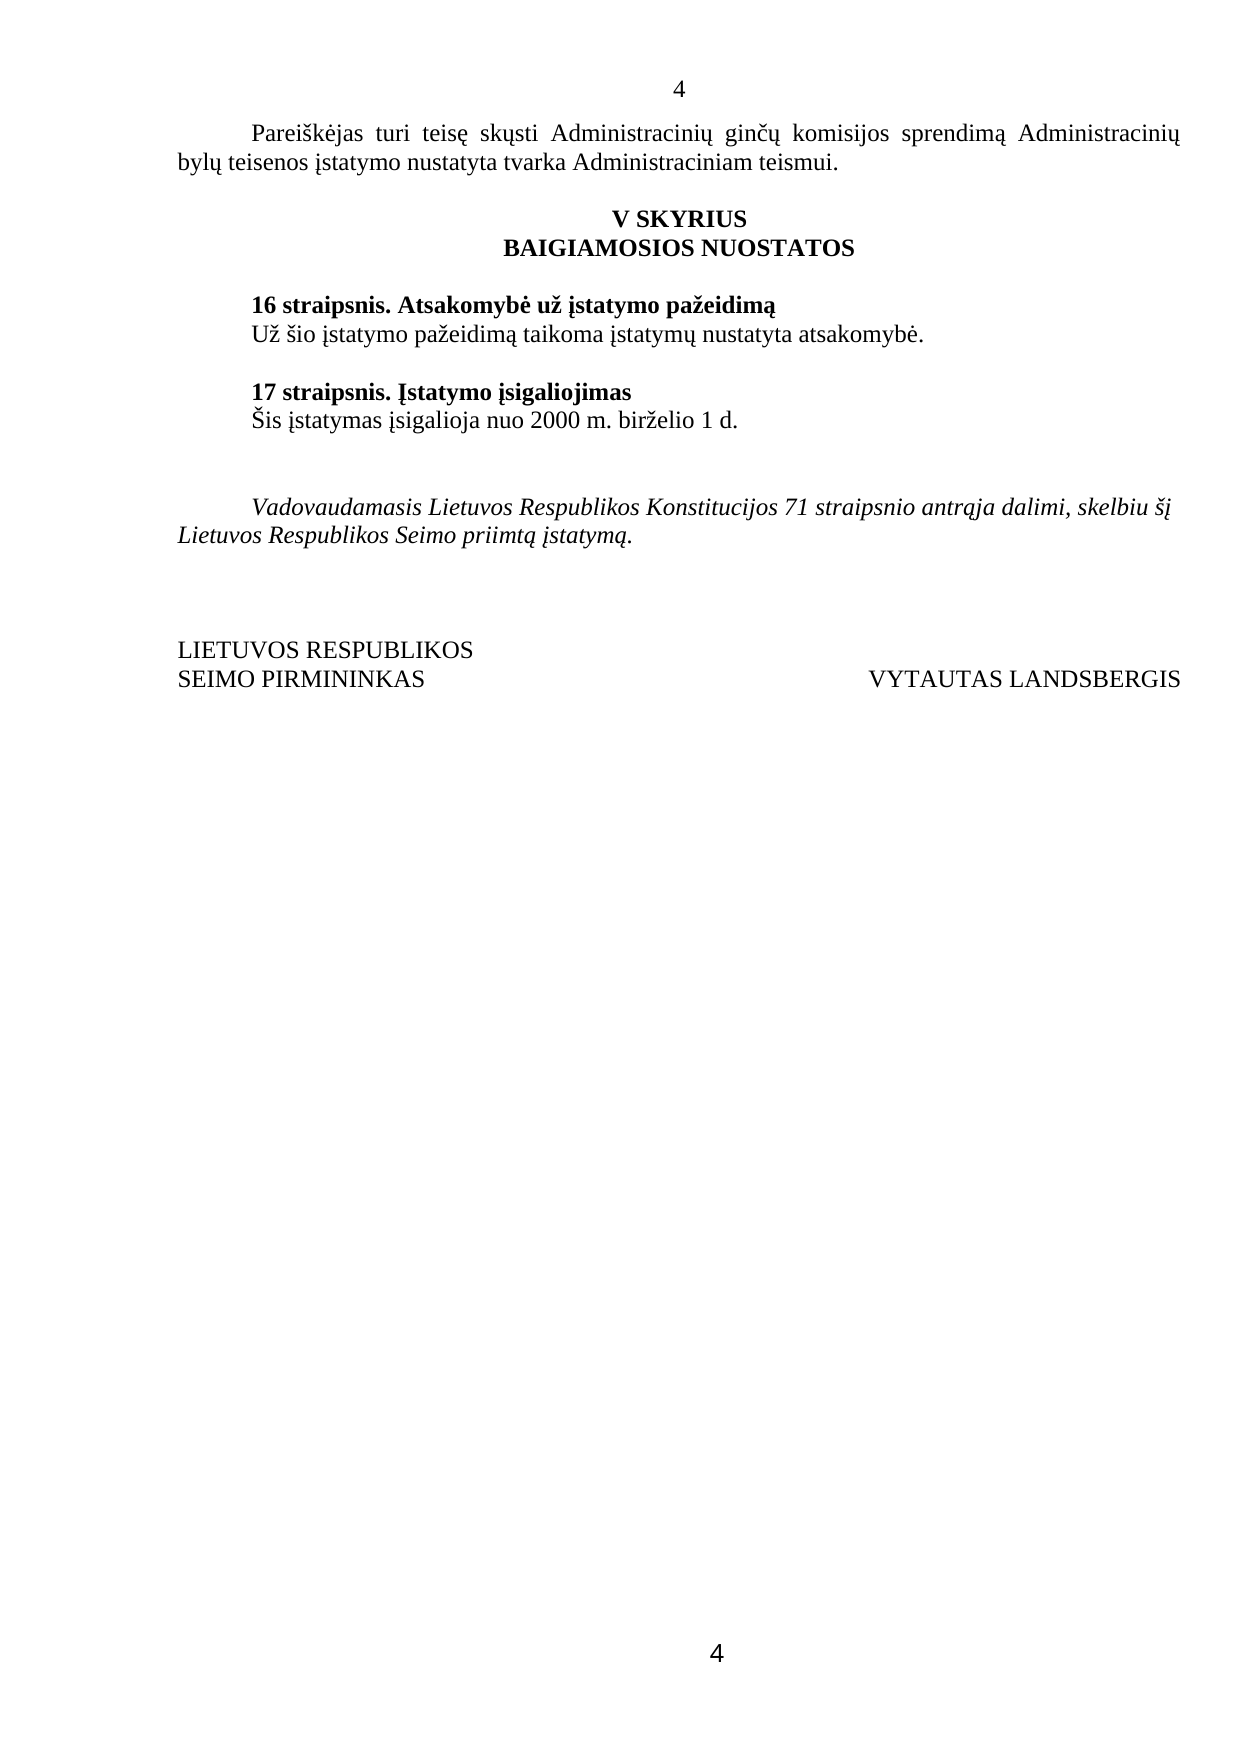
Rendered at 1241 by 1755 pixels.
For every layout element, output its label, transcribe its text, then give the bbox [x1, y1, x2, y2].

text 16 straipsnis. Atsakomybė už įstatymo pažeidimą [177, 291, 1181, 319]
text BAIGIAMOSIOS NUOSTATOS [177, 233, 1181, 262]
text Šis įstatymas įsigalioja nuo 2000 m. birželio 1 d. [177, 406, 1181, 434]
text Už šio įstatymo pažeidimą taikoma įstatymų nustatyta atsakomybė. [177, 319, 1181, 348]
text LIETUVOS RESPUBLIKOS [177, 636, 1181, 664]
subtitle V SKYRIUS [177, 204, 1181, 233]
text Vadovaudamasis Lietuvos Respublikos Konstitucijos 71 straipsnio antrąja dalimi, skelbiu šį Lietuvos Respublikos Seimo priimtą įstatymą. [177, 492, 1181, 549]
text Pareiškėjas turi teisę skųsti Administracinių ginčų komisijos sprendimą Administracinių bylų teisenos įstatymo nustatyta tvarka Administraciniam teismui. [177, 118, 1181, 176]
text SEIMO PIRMININKAS VYTAUTAS LANDSBERGIS [177, 664, 1181, 693]
text 17 straipsnis. Įstatymo įsigaliojimas [177, 377, 1181, 406]
